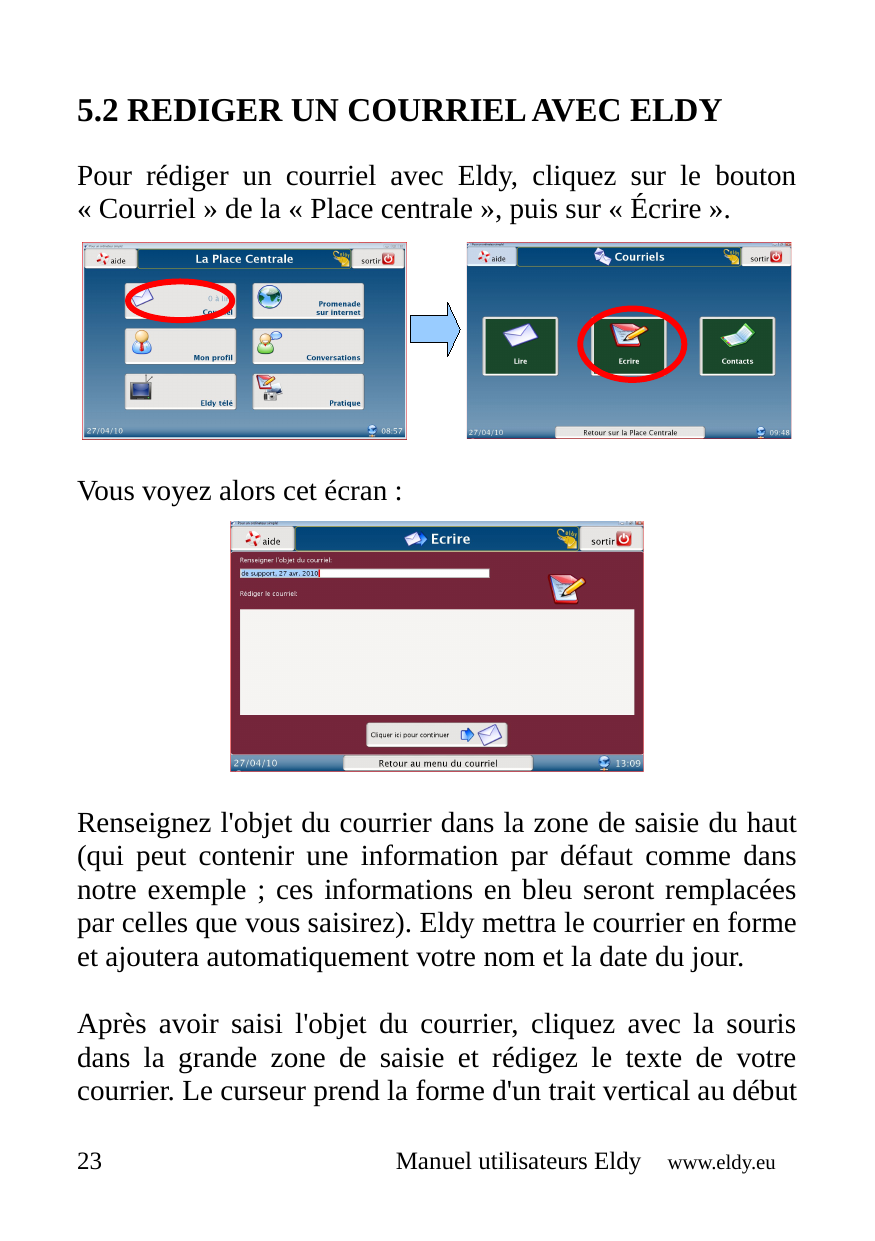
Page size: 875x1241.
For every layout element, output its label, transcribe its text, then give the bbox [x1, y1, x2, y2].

picture [466, 242, 792, 439]
text Vous voyez alors cet écran : [77, 473, 797, 507]
text Renseignez l'objet du courrier dans la zone de saisie du haut (qui peut contenir une information par défaut comme dans notre exemple ; ces informations en bleu seront remplacées par celles que vous saisirez). Eldy mettra le courrier en forme et ajoutera automatiquement votre nom et la date du jour. [77, 805, 797, 973]
picture [82, 242, 407, 440]
subtitle 5.2 REDIGER UN COURRIEL AVEC ELDY [77, 90, 797, 128]
text Pour rédiger un courriel avec Eldy, cliquez sur le bouton « Courriel » de la « Place centrale », puis sur « Écrire ». [77, 158, 797, 225]
text Après avoir saisi l'objet du courrier, cliquez avec la souris dans la grande zone de saisie et rédigez le texte de votre courrier. Le curseur prend la forme d'un trait vertical au début [77, 1006, 797, 1107]
picture [230, 521, 644, 772]
